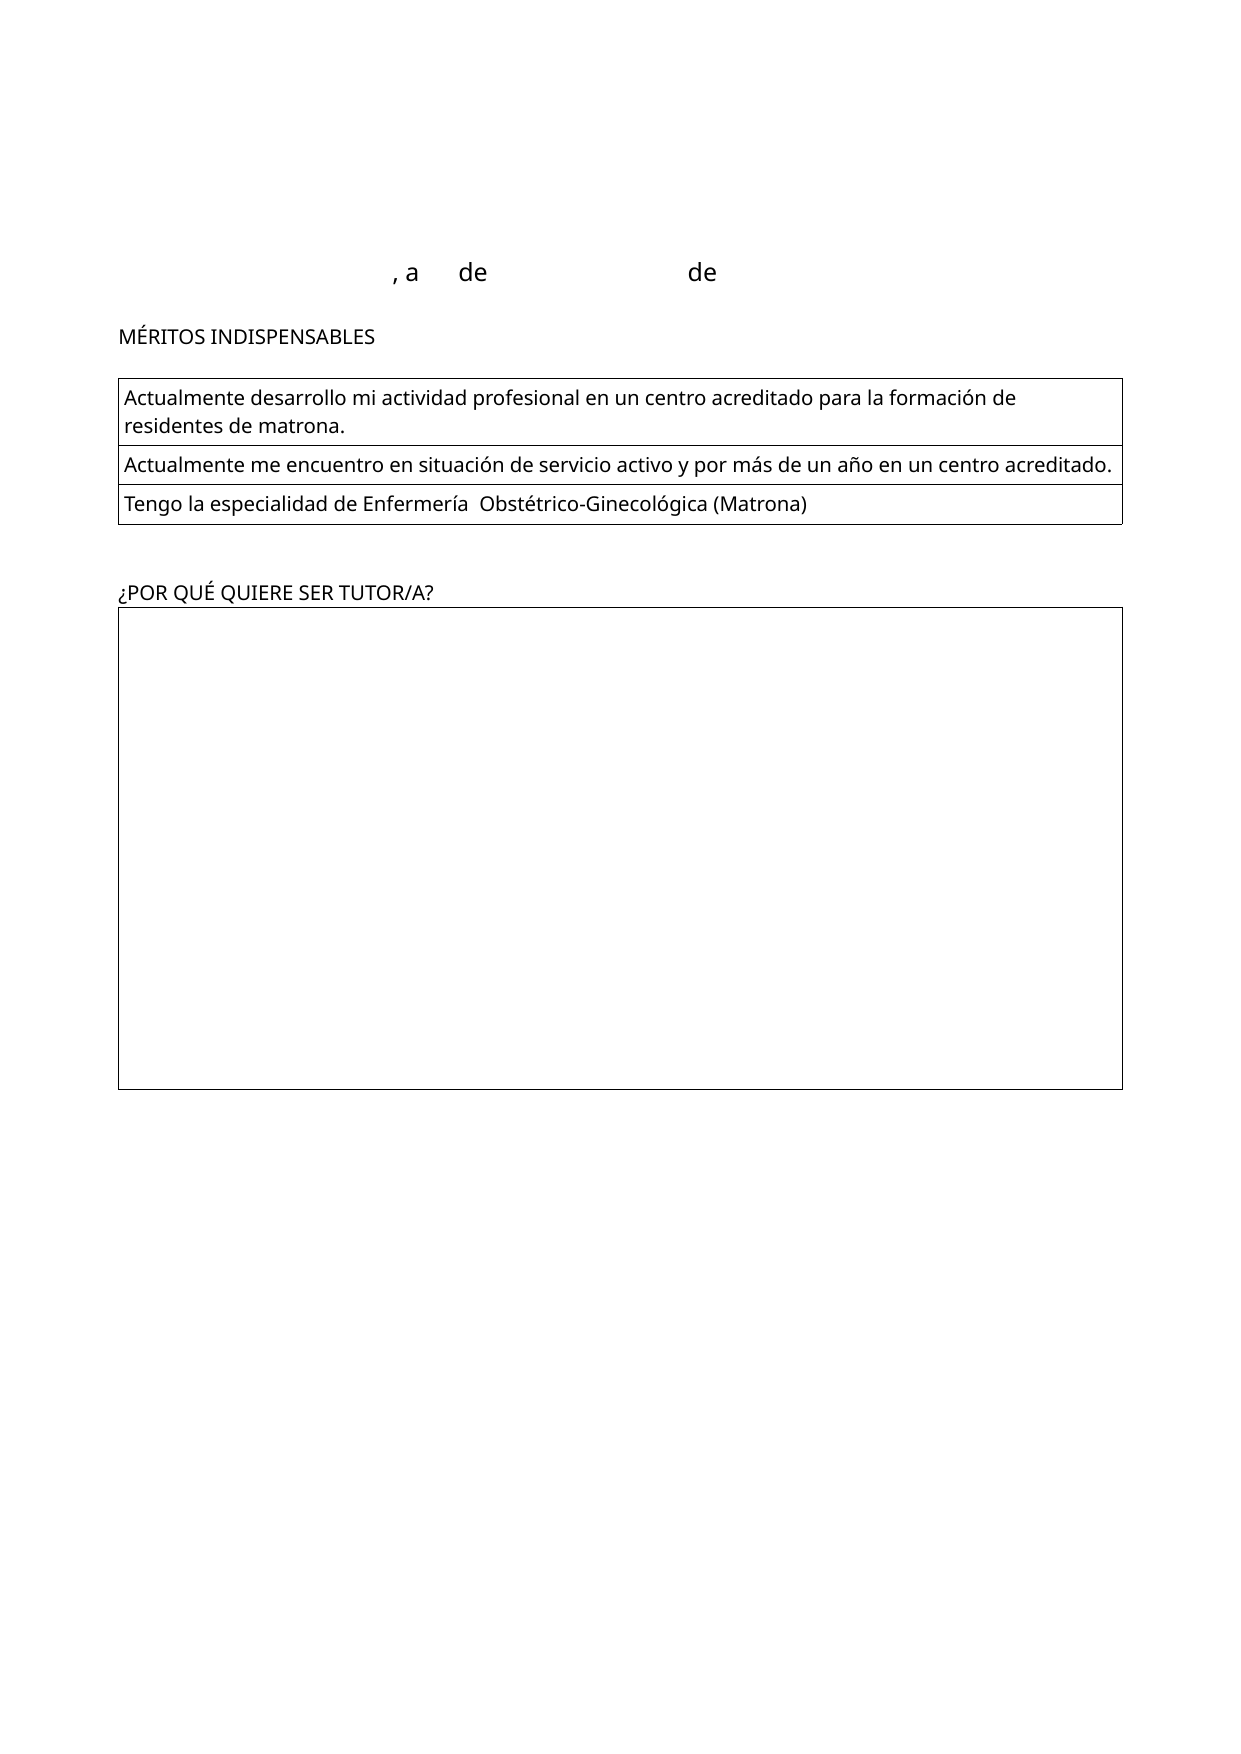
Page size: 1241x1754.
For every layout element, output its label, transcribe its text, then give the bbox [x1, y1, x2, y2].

text ¿POR QUÉ QUIERE SER TUTOR/A? [118, 579, 1122, 607]
table_header [119, 608, 1122, 1089]
text , a de de [118, 254, 1122, 288]
table_cell Tengo la especialidad de Enfermería Obstétrico-Ginecológica (Matrona) [119, 485, 1122, 523]
table_header Actualmente desarrollo mi actividad profesional en un centro acreditado para la formación de residentes de matrona. [119, 379, 1122, 445]
table_cell Actualmente me encuentro en situación de servicio activo y por más de un año en un centro acreditado. [119, 446, 1122, 484]
text MÉRITOS INDISPENSABLES [118, 322, 1122, 350]
